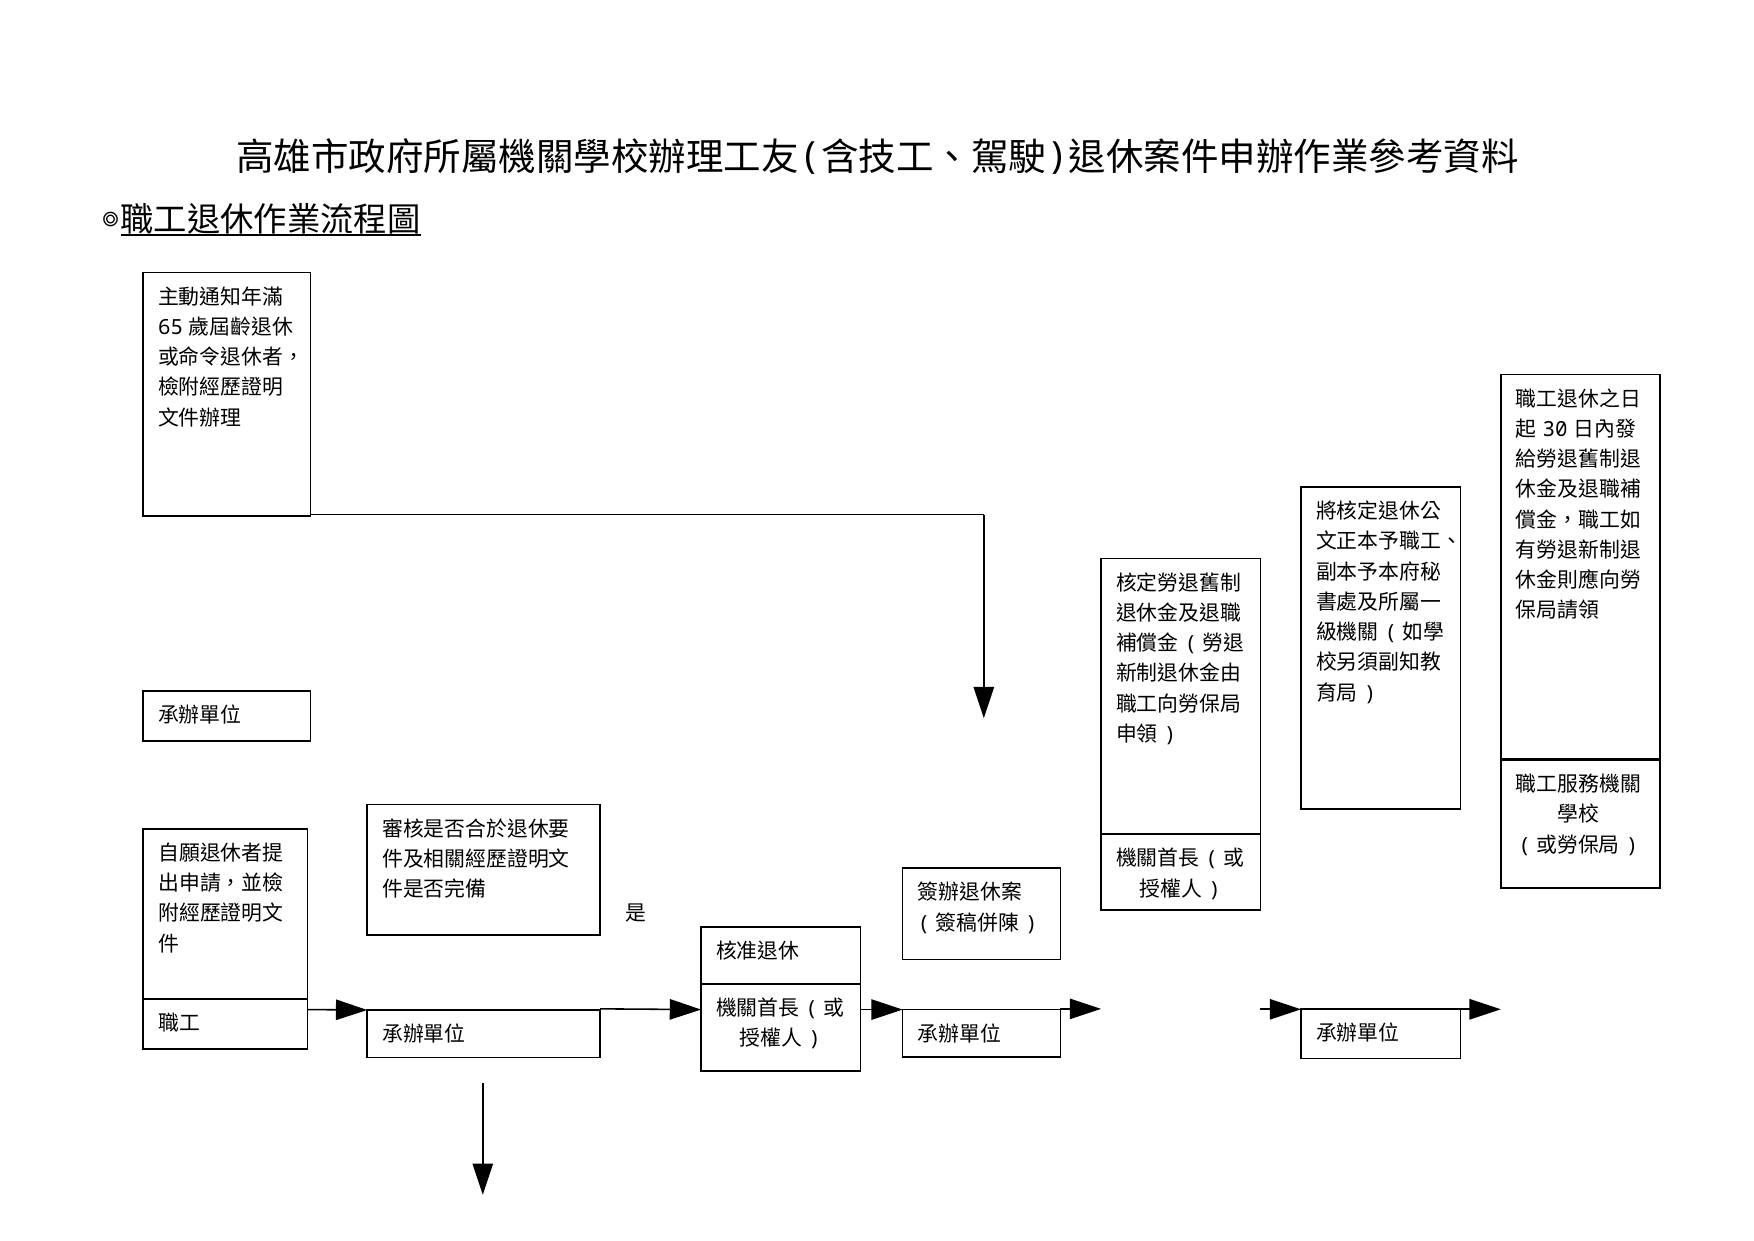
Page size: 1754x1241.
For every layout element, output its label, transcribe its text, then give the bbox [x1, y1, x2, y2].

text ◎職工退休作業流程圖 [100, 175, 1653, 238]
text 高雄市政府所屬機關學校辦理工友(含技工、駕駛)退休案件申辦作業參考資料 [100, 113, 1653, 175]
